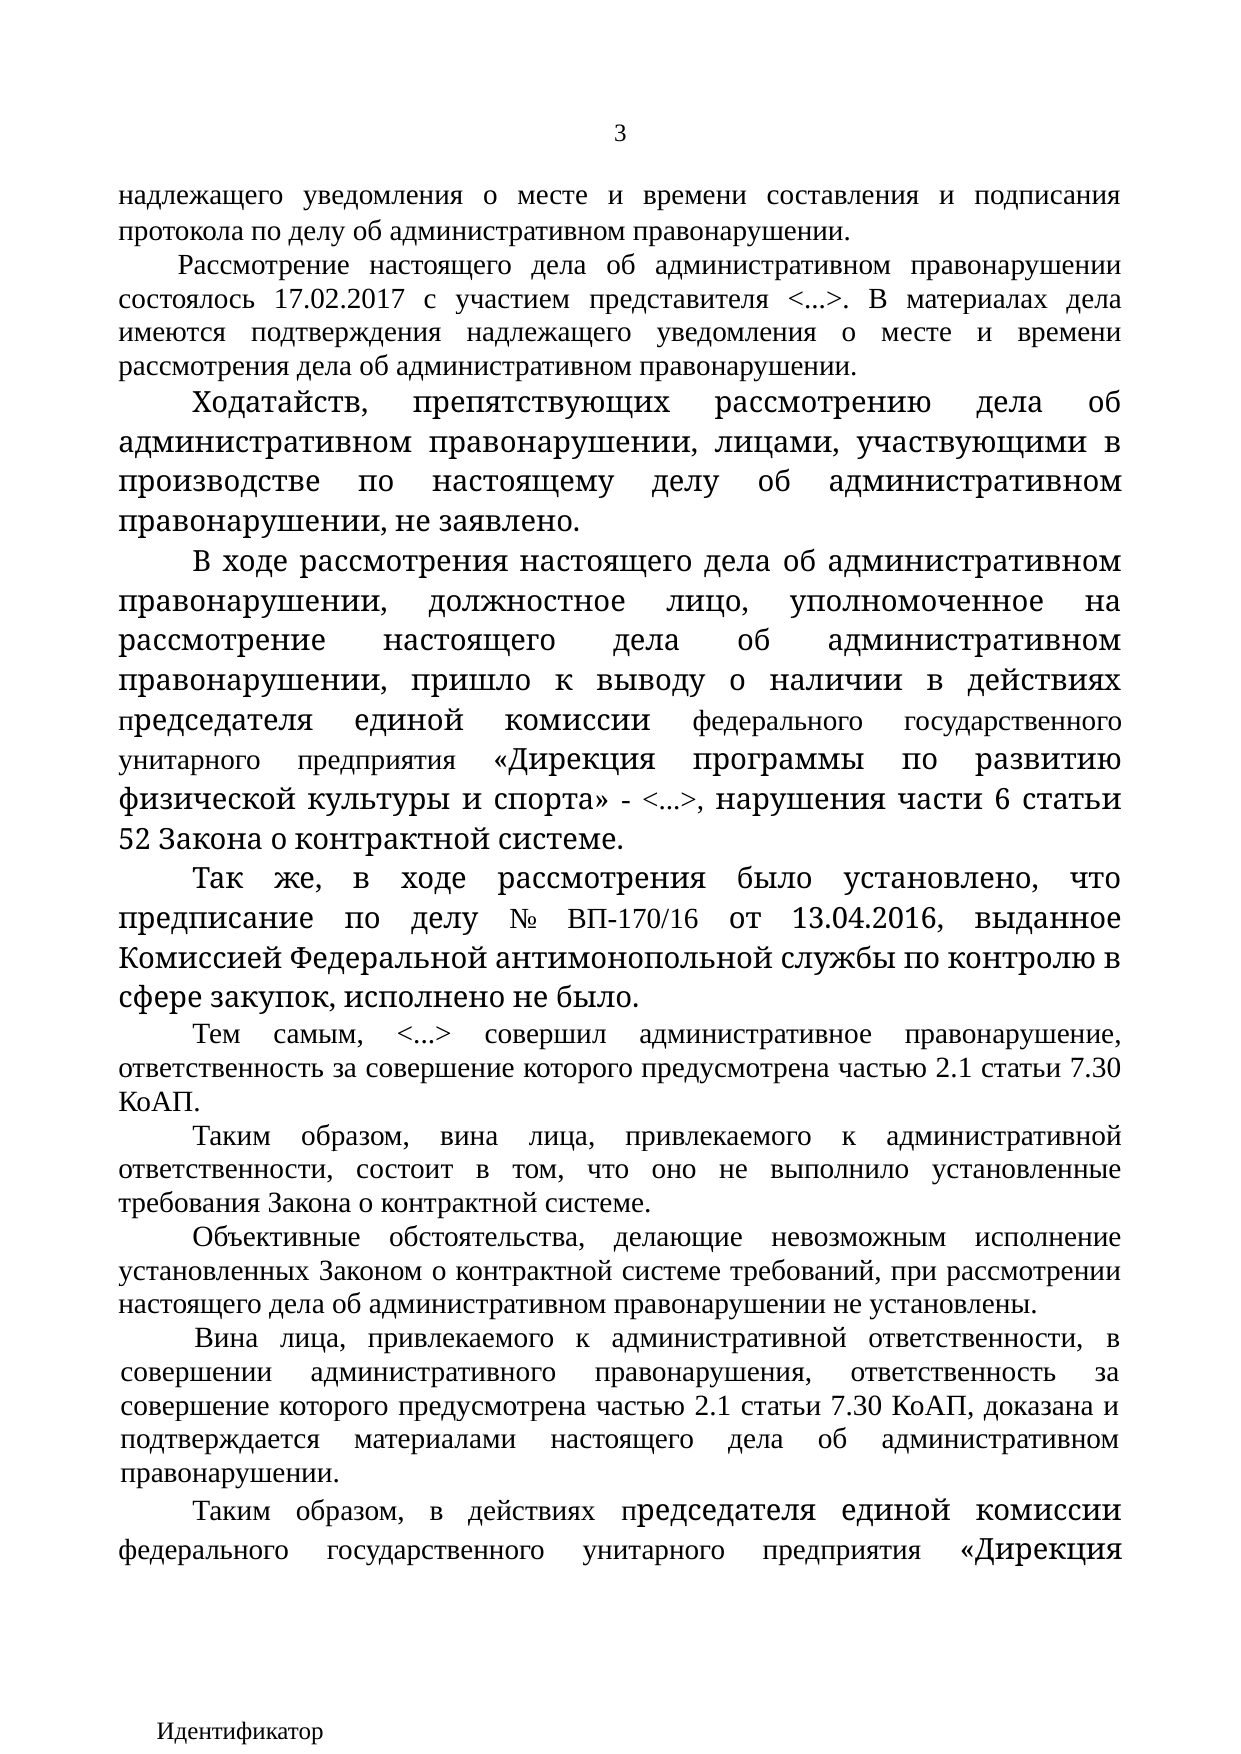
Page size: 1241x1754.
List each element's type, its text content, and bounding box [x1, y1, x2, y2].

text Ходатайств, препятствующих рассмотрению дела об административном правонарушении, лицами, участвующими в производстве по настоящему делу об административном правонарушении, не заявлено. [118, 381, 1122, 540]
text надлежащего уведомления о месте и времени составления и подписания протокола по делу об административном правонарушении. [118, 176, 1122, 247]
text Так же, в ходе рассмотрения было установлено, что предписание по делу № ВП-170/16 от 13.04.2016, выданное Комиссией Федеральной антимонопольной службы по контролю в сфере закупок, исполнено не было. [118, 858, 1122, 1016]
text Тем самым, <...> совершил административное правонарушение, ответственность за совершение которого предусмотрена частью 2.1 статьи 7.30 КоАП. [118, 1016, 1122, 1118]
text Таким образом, в действиях председателя единой комиссии федерального государственного унитарного предприятия «Дирекция [118, 1489, 1122, 1568]
text Рассмотрение настоящего дела об административном правонарушении состоялось 17.02.2017 с участием представителя <...>. В материалах дела имеются подтверждения надлежащего уведомления о месте и времени рассмотрения дела об административном правонарушении. [118, 247, 1122, 381]
text В ходе рассмотрения настоящего дела об административном правонарушении, должностное лицо, уполномоченное на рассмотрение настоящего дела об административном правонарушении, пришло к выводу о наличии в действиях председателя единой комиссии федерального государственного унитарного предприятия «Дирекция программы по развитию физической культуры и спорта» - <...>, нарушения части 6 статьи 52 Закона о контрактной системе. [118, 540, 1122, 858]
text Вина лица, привлекаемого к административной ответственности, в совершении административного правонарушения, ответственность за совершение которого предусмотрена частью 2.1 статьи 7.30 КоАП, доказана и подтверждается материалами настоящего дела об административном правонарушении. [120, 1320, 1120, 1489]
text Таким образом, вина лица, привлекаемого к административной ответственности, состоит в том, что оно не выполнило установленные требования Закона о контрактной системе. [118, 1118, 1122, 1219]
text Объективные обстоятельства, делающие невозможным исполнение установленных Законом о контрактной системе требований, при рассмотрении настоящего дела об административном правонарушении не установлены. [118, 1219, 1122, 1320]
